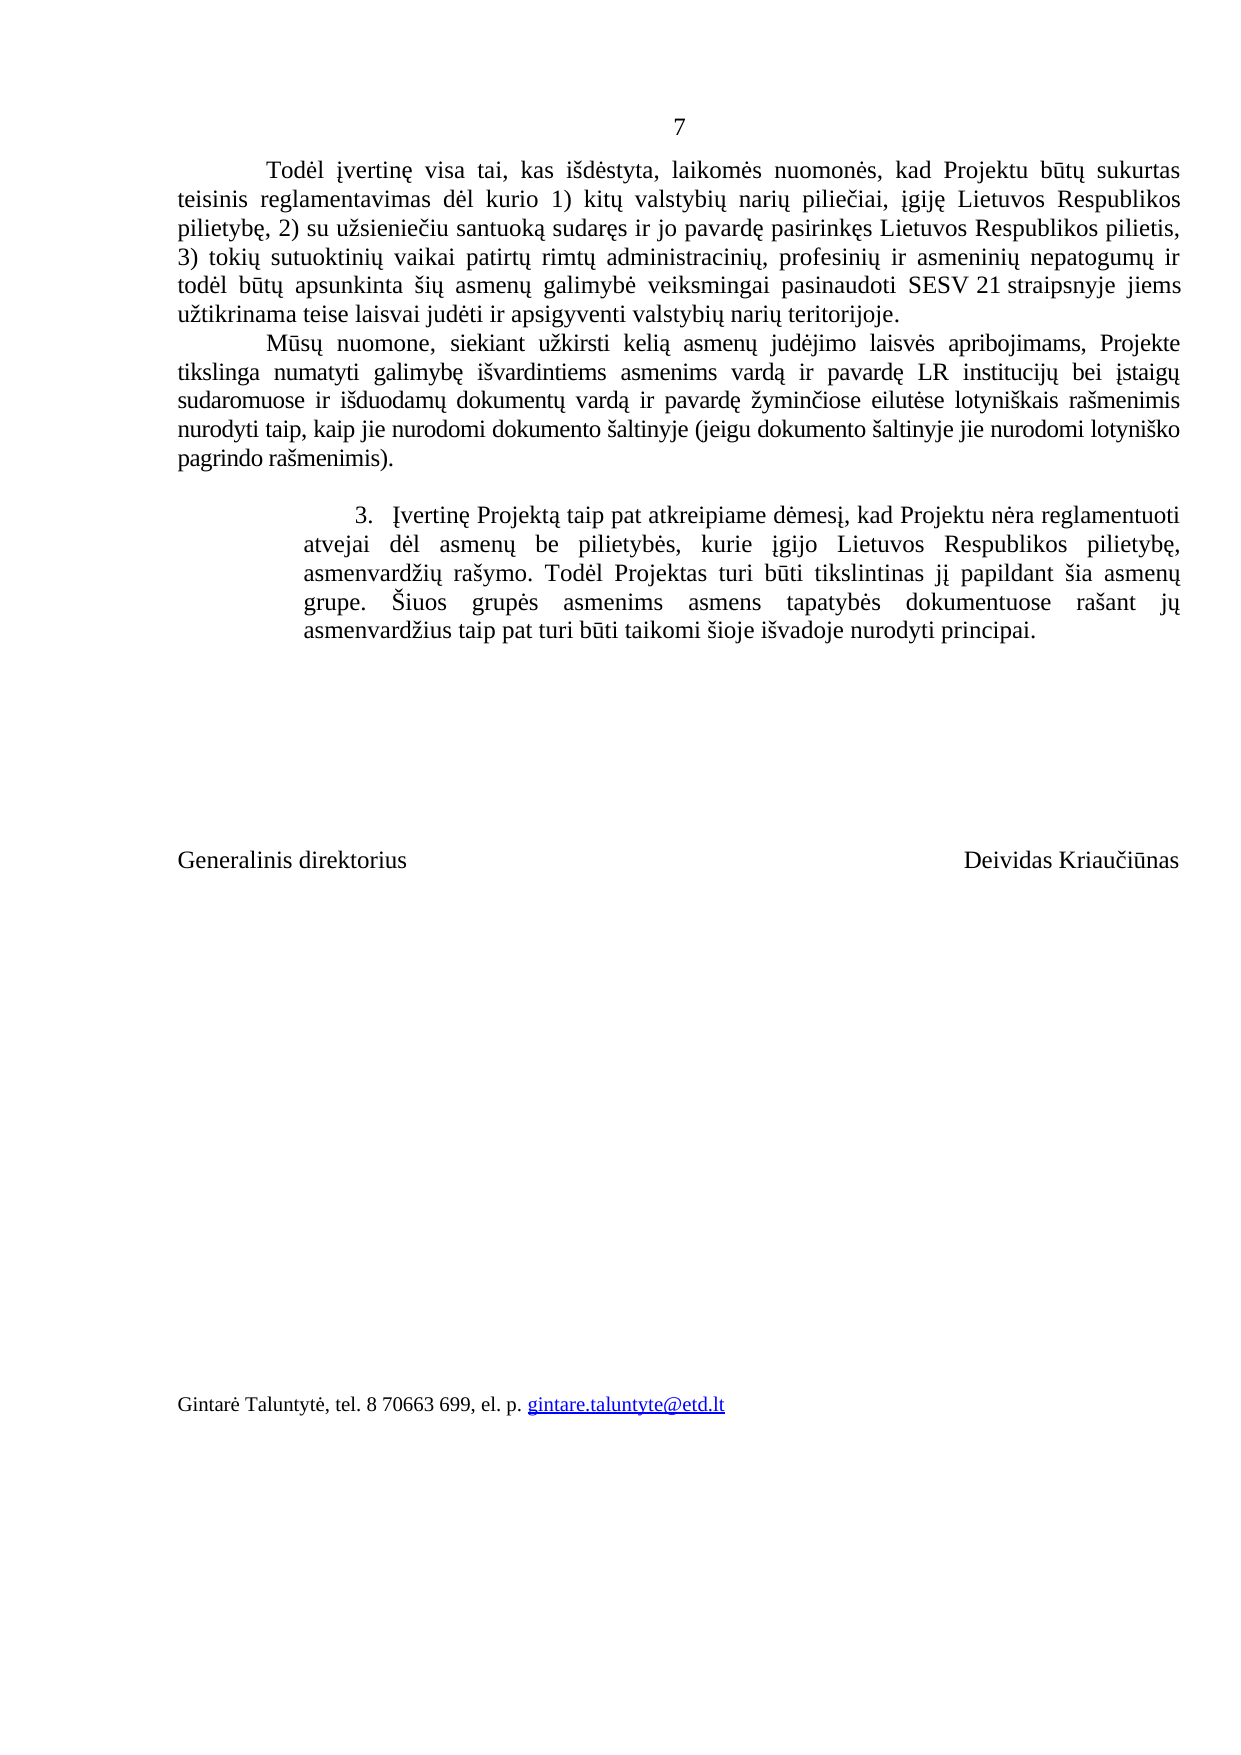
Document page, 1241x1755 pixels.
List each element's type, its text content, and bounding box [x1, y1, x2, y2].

list Įvertinę Projektą taip pat atkreipiame dėmesį, kad Projektu nėra reglamentuoti atvejai dėl asmenų be pilietybės, kurie įgijo Lietuvos Respublikos pilietybę, asmenvardžių rašymo. Todėl Projektas turi būti tikslintinas jį papildant šia asmenų grupe. Šiuos grupės asmenims asmens tapatybės dokumentuose rašant jų asmenvardžius taip pat turi būti taikomi šioje išvadoje nurodyti principai. [266, 500, 1181, 644]
text Todėl įvertinę visa tai, kas išdėstyta, laikomės nuomonės, kad Projektu būtų sukurtas teisinis reglamentavimas dėl kurio 1) kitų valstybių narių piliečiai, įgiję Lietuvos Respublikos pilietybę, 2) su užsieniečiu santuoką sudaręs ir jo pavardę pasirinkęs Lietuvos Respublikos pilietis, 3) tokių sutuoktinių vaikai patirtų rimtų administracinių, profesinių ir asmeninių nepatogumų ir todėl būtų apsunkinta šių asmenų galimybė veiksmingai pasinaudoti SESV 21 straipsnyje jiems užtikrinama teise laisvai judėti ir apsigyventi valstybių narių teritorijoje. [177, 155, 1181, 328]
text Gintarė Taluntytė, tel. 8 70663 699, el. p. gintare.taluntyte@etd.lt [177, 1392, 1167, 1416]
text Generalinis direktorius Deividas Kriaučiūnas [177, 845, 1181, 874]
text Mūsų nuomone, siekiant užkirsti kelią asmenų judėjimo laisvės apribojimams, Projekte tikslinga numatyti galimybę išvardintiems asmenims vardą ir pavardę LR institucijų bei įstaigų sudaromuose ir išduodamų dokumentų vardą ir pavardę žyminčiose eilutėse lotyniškais rašmenimis nurodyti taip, kaip jie nurodomi dokumento šaltinyje (jeigu dokumento šaltinyje jie nurodomi lotyniško pagrindo rašmenimis). [177, 328, 1181, 472]
